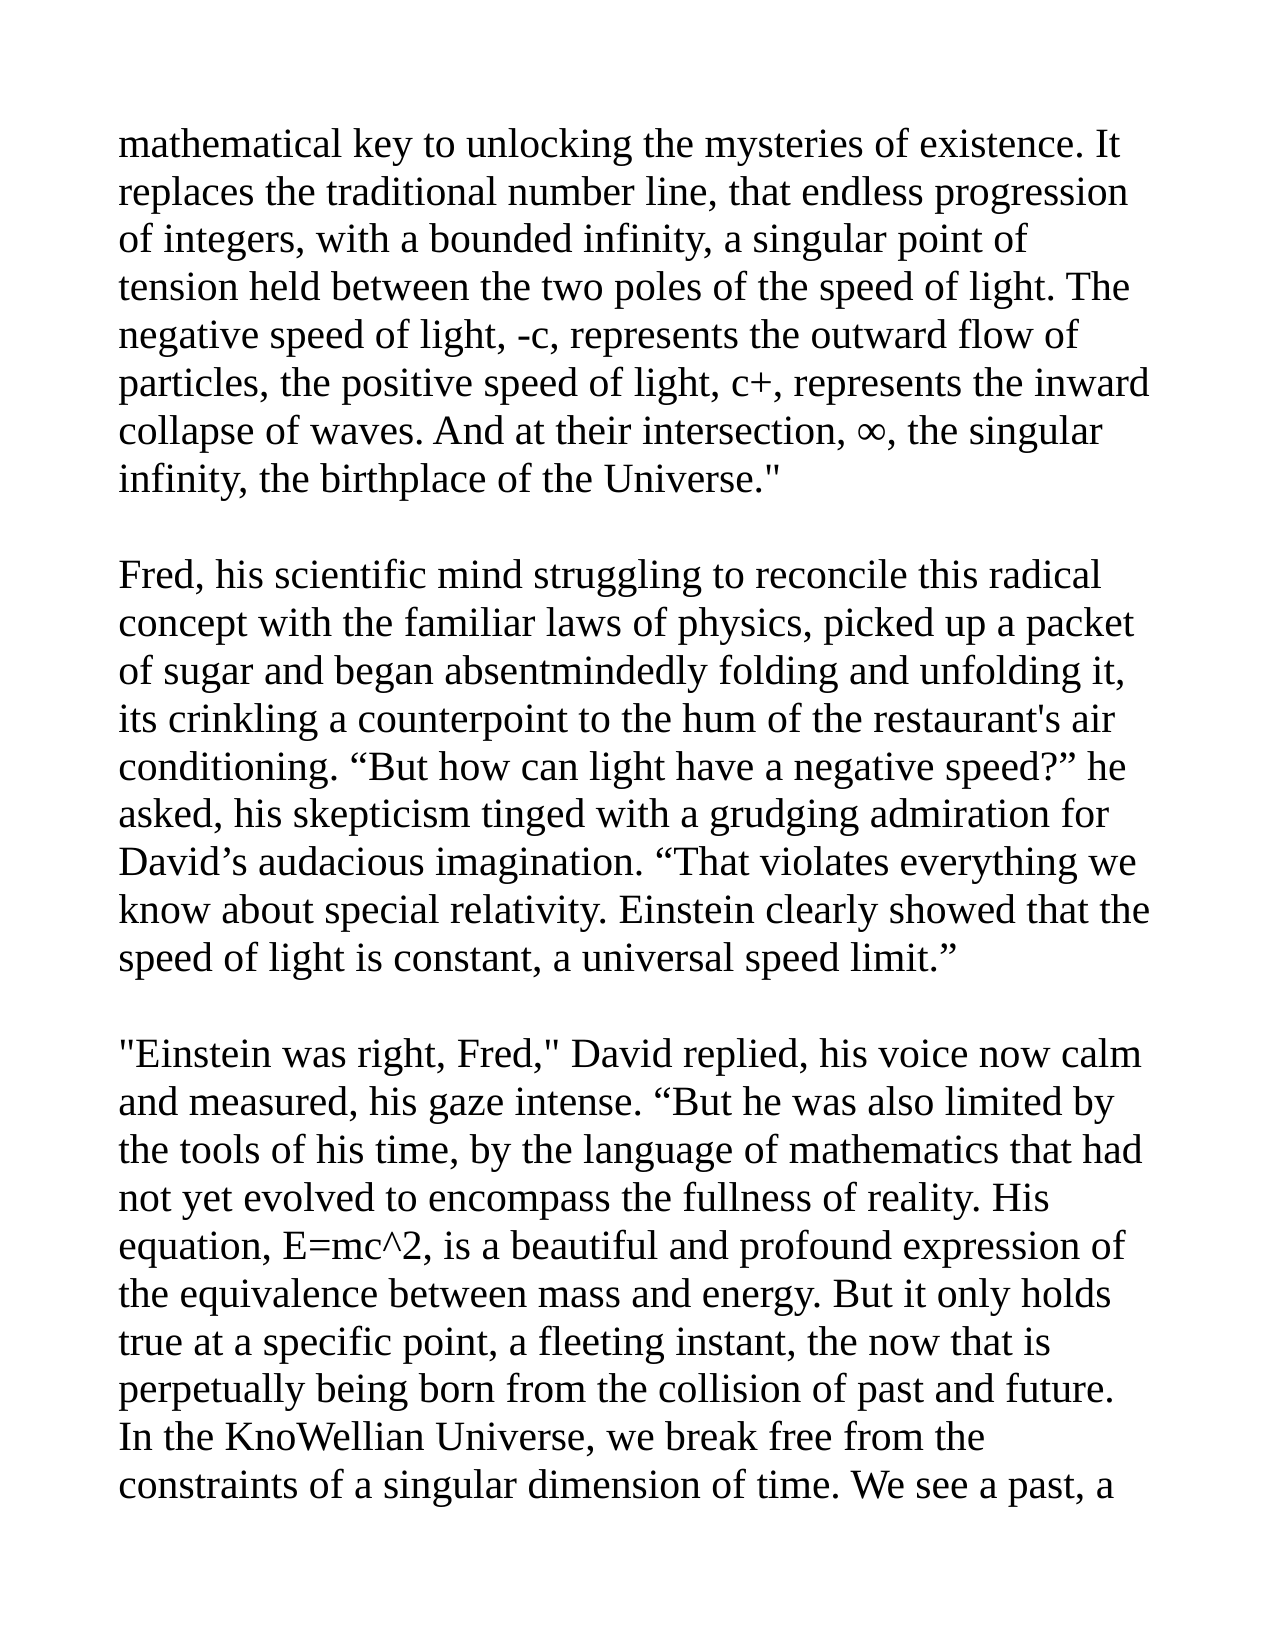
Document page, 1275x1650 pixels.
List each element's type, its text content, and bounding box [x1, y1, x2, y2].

text mathematical key to unlocking the mysteries of existence. It replaces the traditional number line, that endless progression of integers, with a bounded infinity, a singular point of tension held between the two poles of the speed of light. The negative speed of light, -c, represents the outward flow of particles, the positive speed of light, c+, represents the inward collapse of waves. And at their intersection, ∞, the singular infinity, the birthplace of the Universe." [118, 118, 1157, 501]
text Fred, his scientific mind struggling to reconcile this radical concept with the familiar laws of physics, picked up a packet of sugar and began absentmindedly folding and unfolding it, its crinkling a counterpoint to the hum of the restaurant's air conditioning. “But how can light have a negative speed?” he asked, his skepticism tinged with a grudging admiration for David’s audacious imagination. “That violates everything we know about special relativity. Einstein clearly showed that the speed of light is constant, a universal speed limit.” [118, 549, 1157, 981]
text "Einstein was right, Fred," David replied, his voice now calm and measured, his gaze intense. “But he was also limited by the tools of his time, by the language of mathematics that had not yet evolved to encompass the fullness of reality. His equation, E=mc^2, is a beautiful and profound expression of the equivalence between mass and energy. But it only holds true at a specific point, a fleeting instant, the now that is perpetually being born from the collision of past and future. In the KnoWellian Universe, we break free from the constraints of a singular dimension of time. We see a past, a [118, 1028, 1157, 1508]
